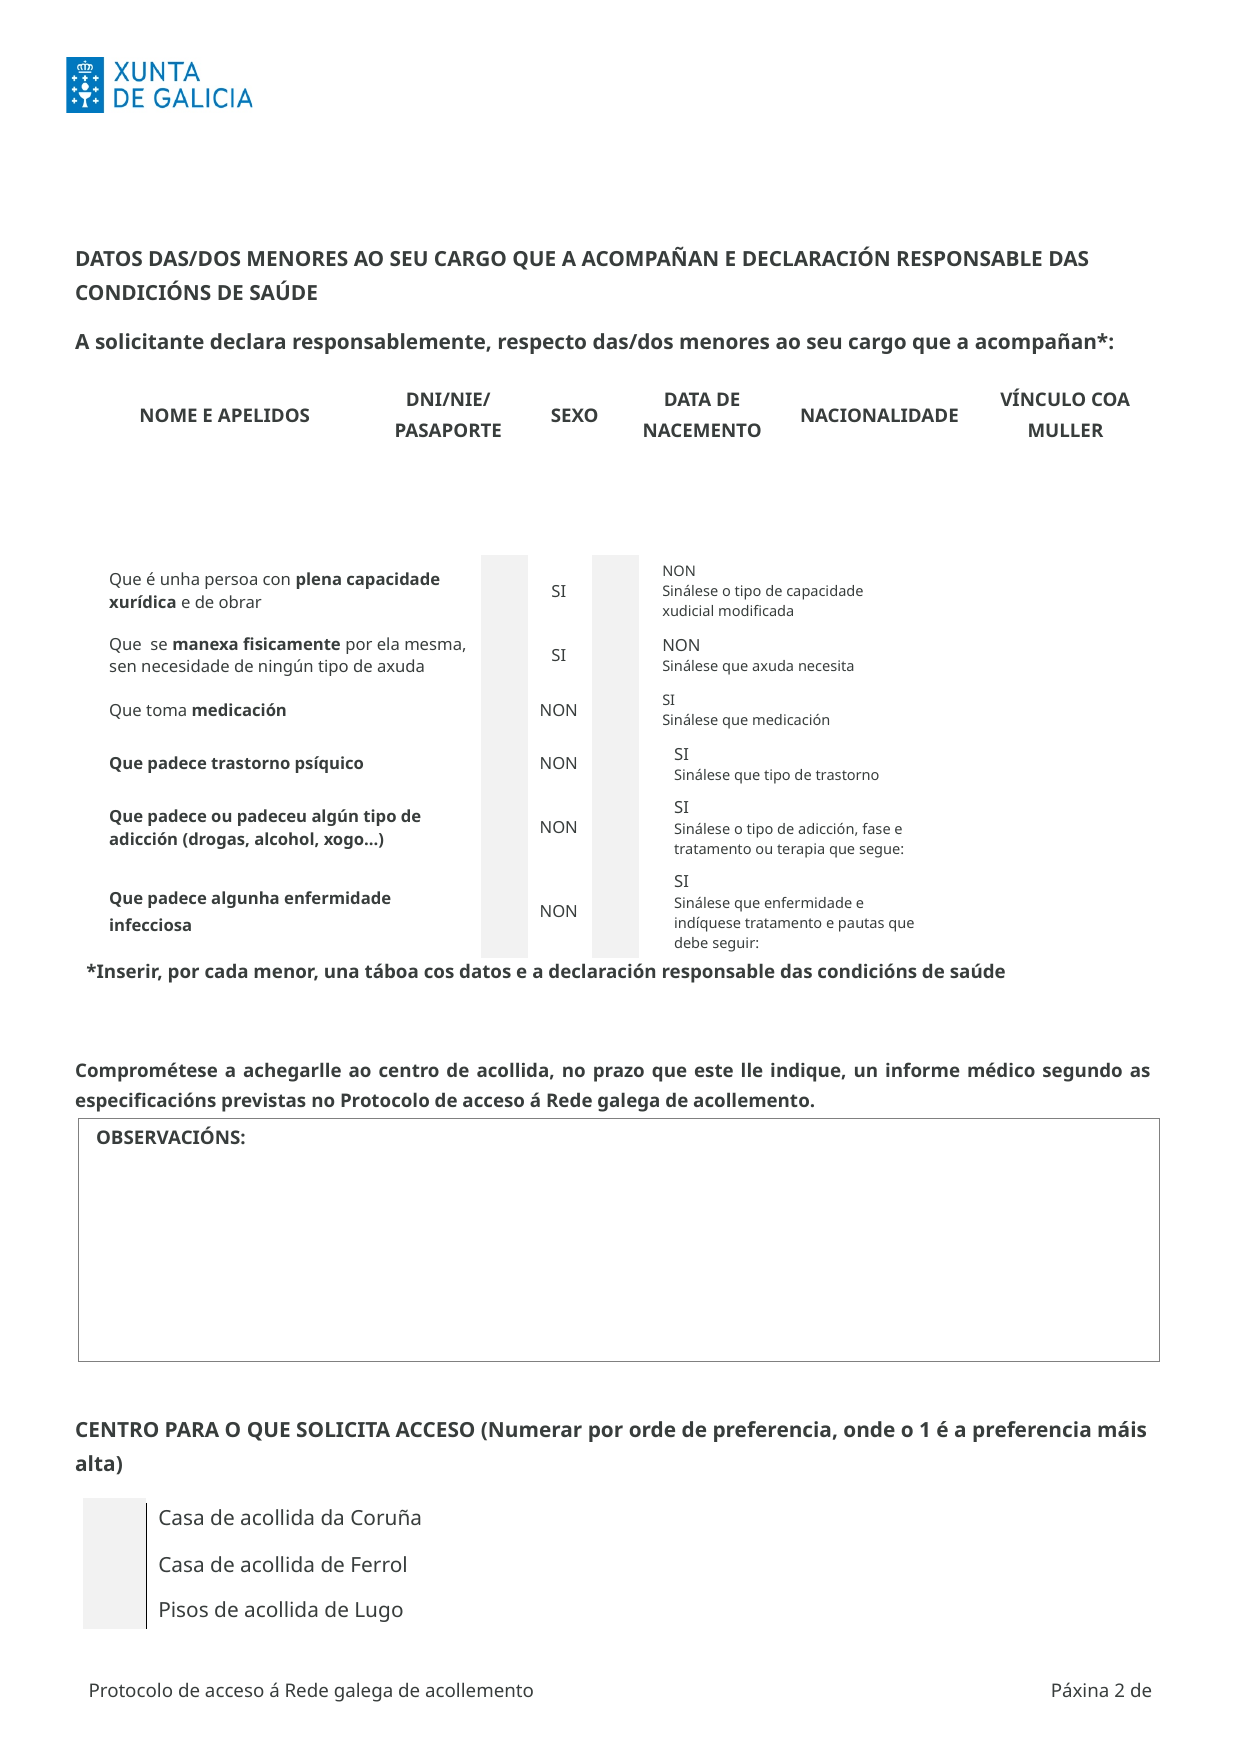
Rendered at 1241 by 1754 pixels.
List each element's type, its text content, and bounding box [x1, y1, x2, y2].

table_header [592, 683, 639, 736]
table_cell [83, 1584, 146, 1629]
table_cell [83, 1539, 146, 1584]
table_header [481, 790, 528, 864]
table_header [592, 864, 639, 958]
table_header [930, 736, 1161, 790]
table_cell [86, 463, 363, 518]
table_header NACIONALIDADE [788, 381, 971, 463]
table_header SI Sinálese que tipo de trastorno [639, 736, 930, 790]
table_header [592, 555, 639, 626]
table_header NON Sinálese o tipo de capacidade xudicial modificada [639, 555, 930, 626]
table_header *Inserir, por cada menor, una táboa cos datos e a declaración responsable das condicións de saúde [78, 381, 1174, 984]
table_header NON [528, 790, 592, 864]
table_header [481, 864, 528, 958]
table_header SI Sinálese o tipo de adicción, fase e tratamento ou terapia que segue: [639, 790, 930, 864]
table_header Que padece algunha enfermidade infecciosa [86, 864, 481, 958]
table_header [930, 683, 1161, 736]
table_header [592, 626, 639, 683]
picture [66, 57, 253, 113]
table_header [592, 736, 639, 790]
table_header [83, 1498, 146, 1539]
table_header VÍNCULO COA MULLER [971, 381, 1160, 463]
table_header Que se manexa fisicamente por ela mesma, sen necesidade de ningún tipo de axuda [86, 626, 481, 683]
table_header OBSERVACIÓNS: [79, 1119, 1159, 1361]
text A solicitante declara responsablemente, respecto das/dos menores ao seu cargo que a acompañan*: [75, 327, 1152, 355]
table_header NOME E APELIDOS [86, 381, 363, 463]
text Comprométese a achegarlle ao centro de acollida, no prazo que este lle indique, un informe médico segundo as especificacións previstas no Protocolo de acceso á Rede galega de acollemento. [75, 1057, 1152, 1113]
text CENTRO PARA O QUE SOLICITA ACCESO (Numerar por orde de preferencia, onde o 1 é a preferencia máis alta) [75, 1415, 1152, 1477]
table_header Que padece ou padeceu algún tipo de adicción (drogas, alcohol, xogo…) [86, 790, 481, 864]
table_header [592, 790, 639, 864]
table_header [481, 626, 528, 683]
table_header [481, 736, 528, 790]
table_cell [363, 463, 533, 518]
table_cell Casa de acollida de Ferrol [147, 1544, 731, 1584]
table_header SI [528, 626, 592, 683]
table_header Que padece trastorno psíquico [86, 736, 481, 790]
text DATOS DAS/DOS MENORES AO SEU CARGO QUE A ACOMPAÑAN E DECLARACIÓN RESPONSABLE DAS CONDICIÓNS DE SAÚDE [75, 244, 1152, 307]
table_cell [788, 463, 971, 518]
table_cell [616, 463, 788, 518]
table_header SI [528, 555, 592, 626]
table_header NON Sinálese que axuda necesita [639, 626, 930, 683]
table_header Que é unha persoa con plena capacidade xurídica e de obrar [86, 555, 481, 626]
table_header [930, 555, 1161, 626]
table_header Que toma medicación [86, 683, 481, 736]
table_header [930, 790, 1161, 864]
table_header [930, 864, 1161, 958]
table_header SEXO [533, 381, 616, 463]
table_header [930, 626, 1161, 683]
table_header NON [528, 736, 592, 790]
table_header NON [528, 683, 592, 736]
table_header Casa de acollida da Coruña [147, 1503, 731, 1539]
table_cell [533, 463, 616, 518]
table_header [481, 555, 528, 626]
table_header DNI/NIE/PASAPORTE [363, 381, 533, 463]
table_header NON [528, 864, 592, 958]
table_header [481, 683, 528, 736]
table_cell [971, 463, 1160, 518]
table_header SI Sinálese que medicación [639, 683, 930, 736]
table_header DATA DE NACEMENTO [616, 381, 788, 463]
table_header SI Sinálese que enfermidade e indíquese tratamento e pautas que debe seguir: [639, 864, 930, 958]
table_cell Pisos de acollida de Lugo [147, 1589, 731, 1629]
